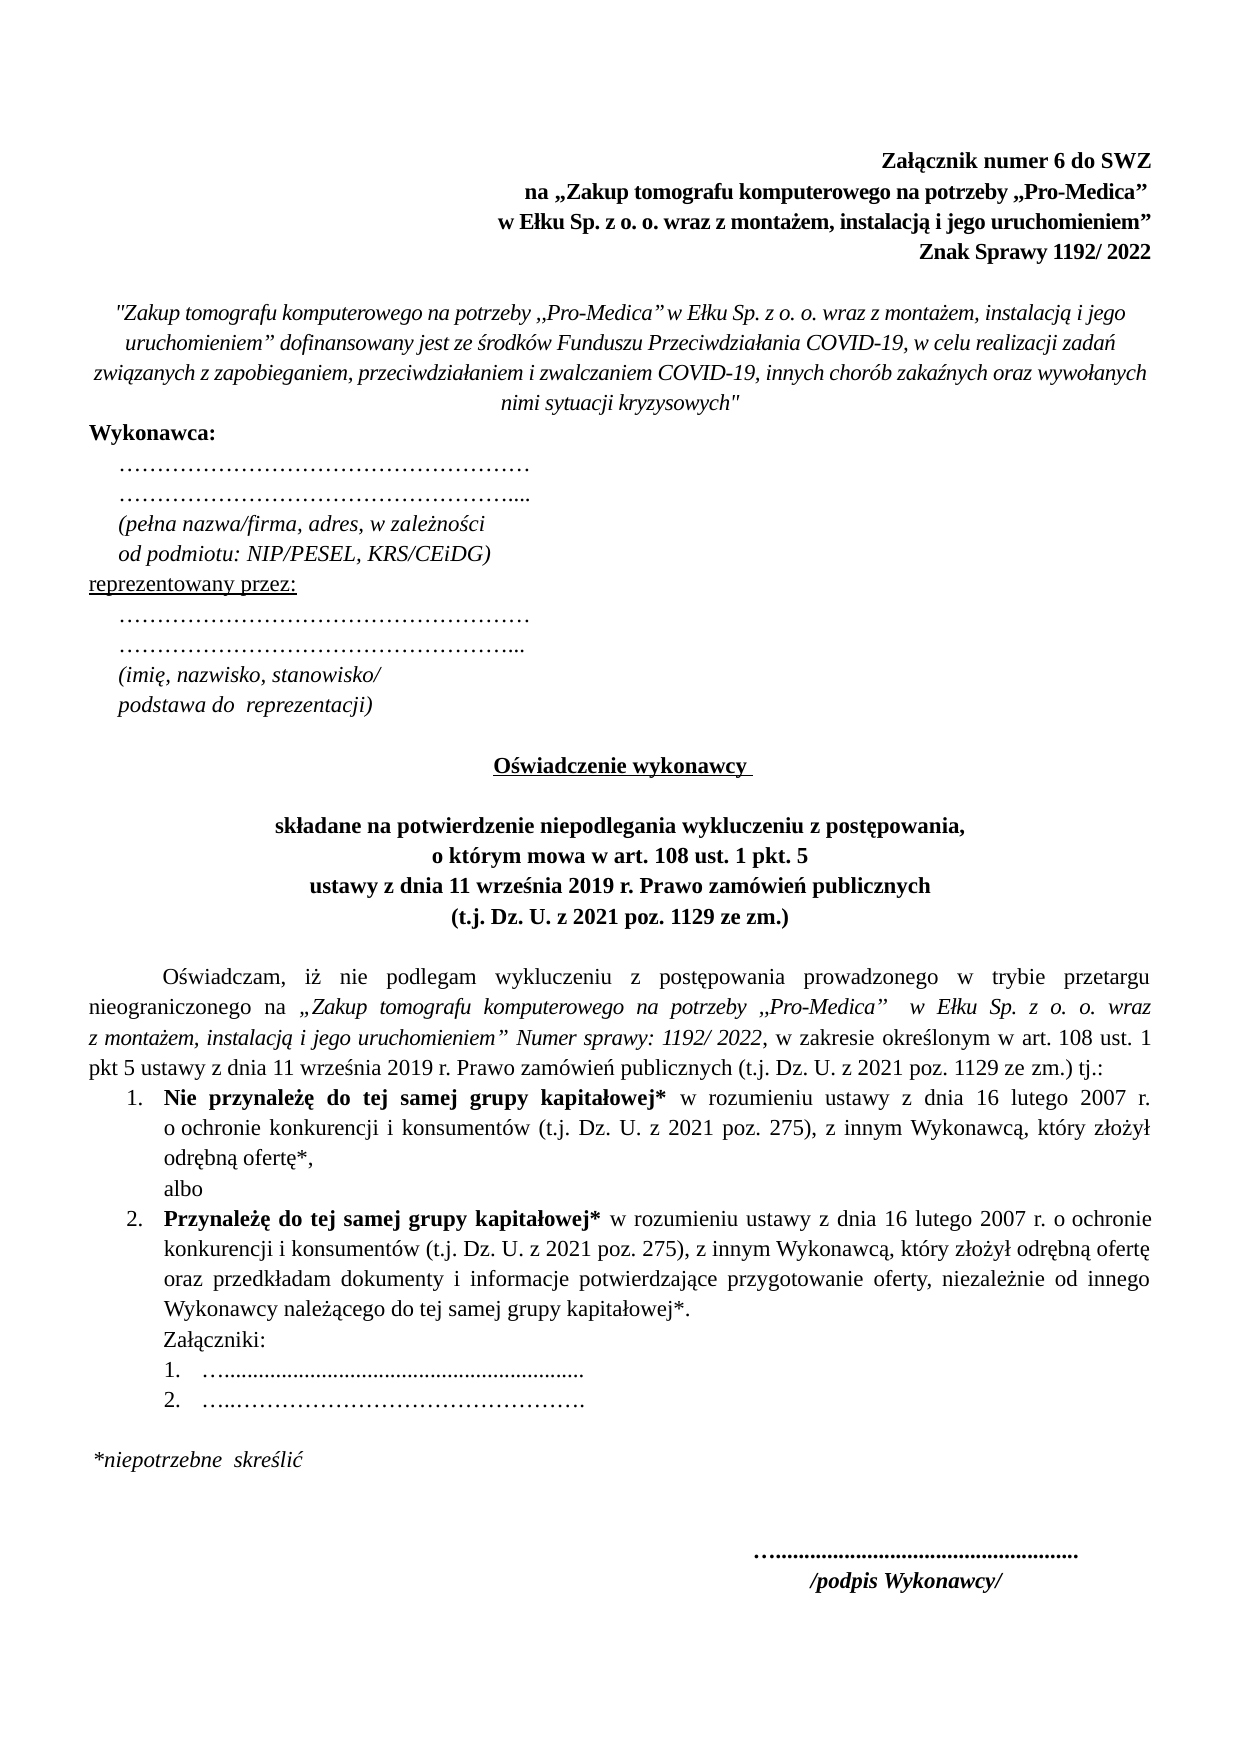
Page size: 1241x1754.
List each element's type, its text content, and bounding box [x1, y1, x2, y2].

list …..………………………………………. [163, 1386, 1152, 1412]
list …............................................................... [163, 1356, 1152, 1382]
text od podmiotu: NIP/PESEL, KRS/CEiDG) [118, 540, 532, 567]
text Znak Sprawy 1192/ 2022 [88, 238, 1152, 264]
text "Zakup tomografu komputerowego na potrzeby ,,Pro-Medica’’ w Ełku Sp. z o. o. wraz z montażem, instalacją i jego uruchomieniem’’ dofinansowany jest ze środków Funduszu Przeciwdziałania COVID-19, w celu realizacji zadań związanych z zapobieganiem, przeciwdziałaniem i zwalczaniem COVID-19, innych chorób zakaźnych oraz wywołanych nimi sytuacji kryzysowych" [88, 299, 1152, 416]
text ……………………………………………………………………………………………... [118, 601, 531, 657]
text Oświadczam, iż nie podlegam wykluczeniu z postępowania prowadzonego w trybie przetargu nieograniczonego na „Zakup tomografu komputerowego na potrzeby ,,Pro-Medica’’ w Ełku Sp. z o. o. wraz z montażem, instalacją i jego uruchomieniem” Numer sprawy: 1192/ 2022, w zakresie określonym w art. 108 ust. 1 pkt 5 ustawy z dnia 11 września 2019 r. Prawo zamówień publicznych (t.j. Dz. U. z 2021 poz. 1129 ze zm.) tj.: [88, 963, 1152, 1080]
text Załącznik numer 6 do SWZ [88, 148, 1152, 174]
list albo [126, 1175, 1152, 1201]
text /podpis Wykonawcy/ [162, 1567, 1149, 1594]
list Nie przynależę do tej samej grupy kapitałowej* w rozumieniu ustawy z dnia 16 lutego 2007 r. o ochronie konkurencji i konsumentów (t.j. Dz. U. z 2021 poz. 275), z innym Wykonawcą, który złożył odrębną ofertę*, [126, 1084, 1152, 1171]
text …..................................................... [162, 1537, 1149, 1563]
text (t.j. Dz. U. z 2021 poz. 1129 ze zm.) [88, 903, 1152, 929]
text reprezentowany przez: [88, 571, 1152, 597]
text podstawa do reprezentacji) [118, 691, 532, 718]
text …………………………………………………………………………………………….... [118, 450, 531, 506]
list Załączniki: [163, 1326, 1152, 1352]
text na „Zakup tomografu komputerowego na potrzeby ,,Pro-Medica’’ w Ełku Sp. z o. o. wraz z montażem, instalacją i jego uruchomieniem” [88, 178, 1152, 234]
text ustawy z dnia 11 września 2019 r. Prawo zamówień publicznych [88, 873, 1152, 899]
list *niepotrzebne skreślić [92, 1447, 1152, 1473]
text o którym mowa w art. 108 ust. 1 pkt. 5 [88, 842, 1152, 869]
text Oświadczenie wykonawcy [88, 752, 1152, 778]
list Przynależę do tej samej grupy kapitałowej* w rozumieniu ustawy z dnia 16 lutego 2007 r. o ochronie konkurencji i konsumentów (t.j. Dz. U. z 2021 poz. 275), z innym Wykonawcą, który złożył odrębną ofertę oraz przedkładam dokumenty i informacje potwierdzające przygotowanie oferty, niezależnie od innego Wykonawcy należącego do tej samej grupy kapitałowej*. [126, 1205, 1152, 1322]
text składane na potwierdzenie niepodlegania wykluczeniu z postępowania, [88, 812, 1152, 838]
text (imię, nazwisko, stanowisko/ [118, 661, 532, 687]
text Wykonawca: [88, 419, 1152, 446]
text (pełna nazwa/firma, adres, w zależności [118, 510, 532, 536]
